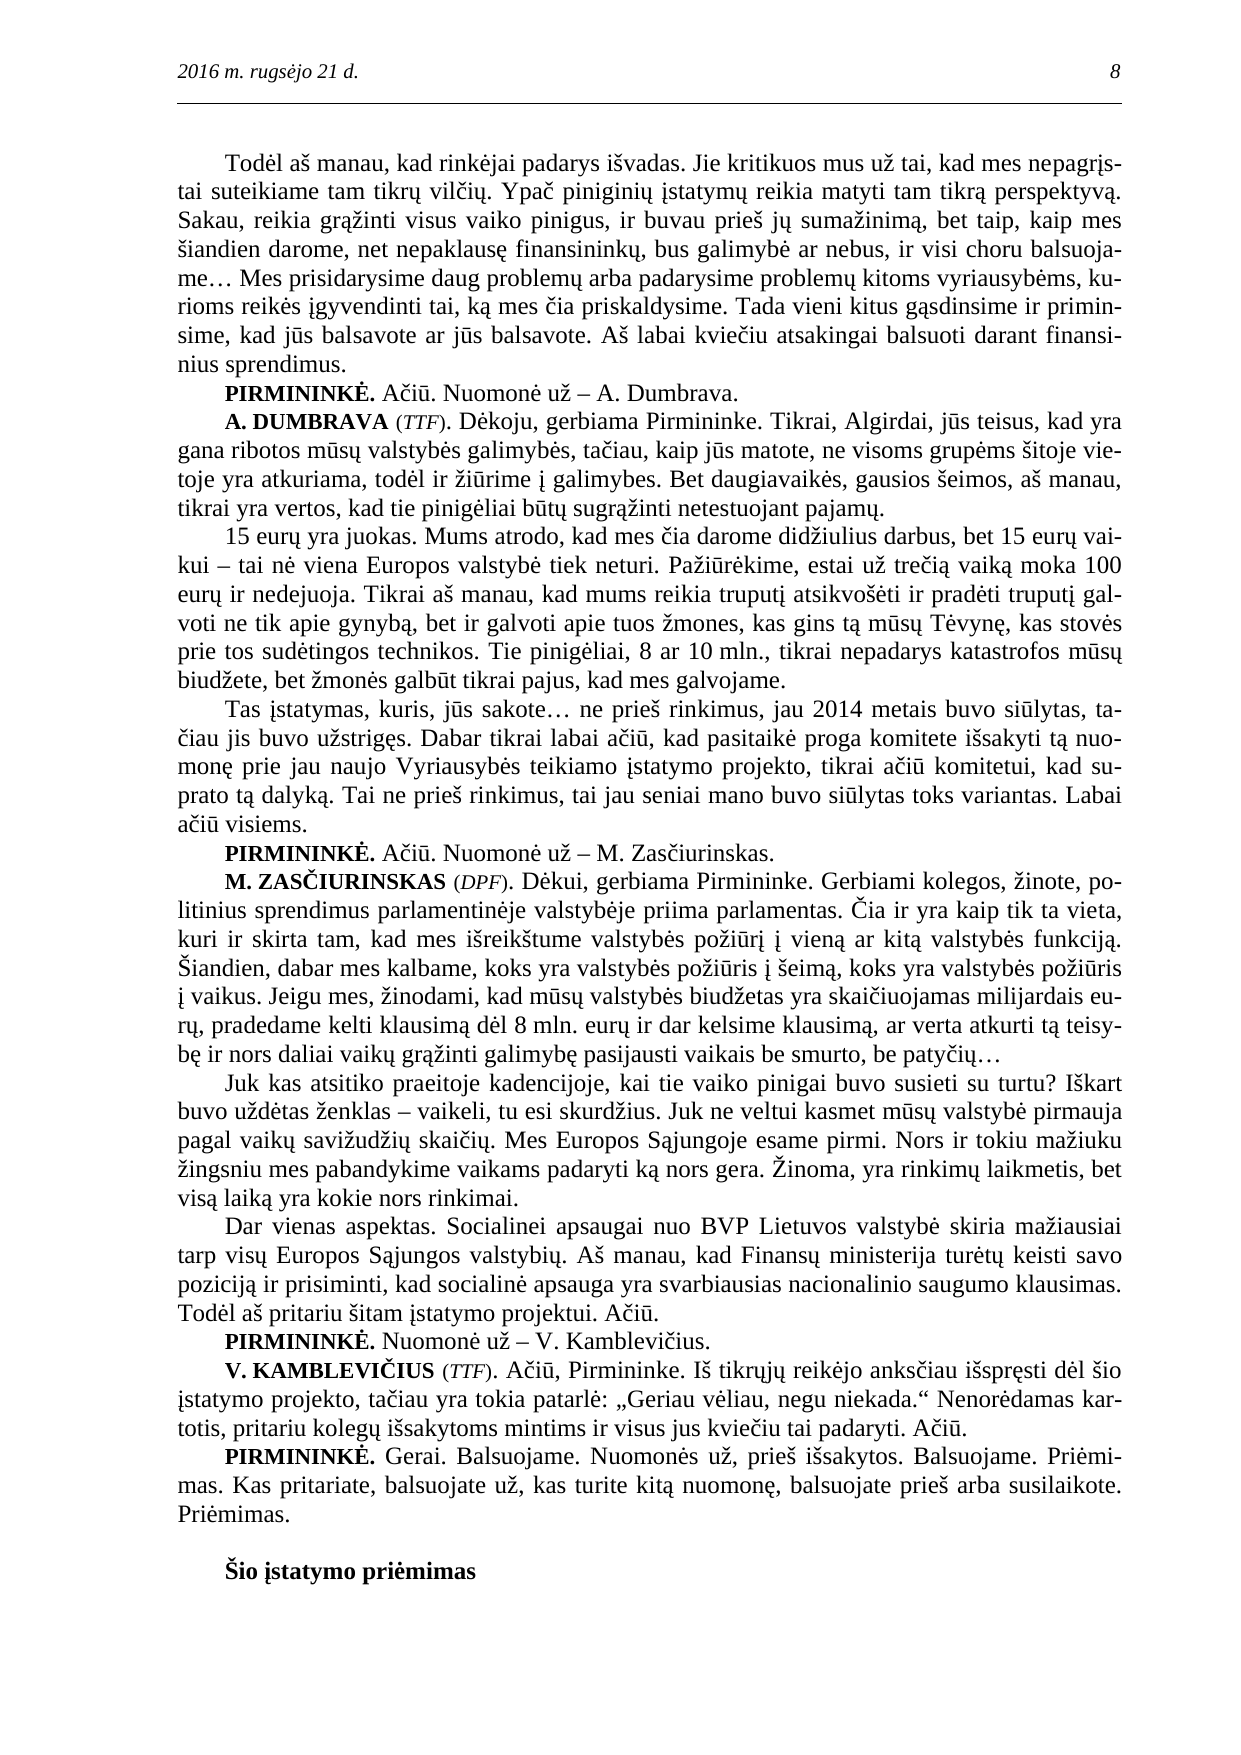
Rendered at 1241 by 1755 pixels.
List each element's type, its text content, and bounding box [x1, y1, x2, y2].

text Dar vie­nas as­pek­tas. So­cia­li­nei ap­sau­gai nuo BVP Lie­tu­vos vals­ty­bė ski­ria ma­žiau­siai tarp vi­sų Eu­ro­pos Są­jun­gos vals­ty­bių. Aš ma­nau, kad Fi­nan­sų mi­nis­te­ri­ja tu­rė­tų keis­ti sa­vo po­zi­ci­ją ir pri­si­min­ti, kad so­cia­li­nė ap­sau­ga yra svar­biau­sias na­cio­na­li­nio sau­gu­mo klau­si­mas. To­dėl aš pri­ta­riu ši­tam įsta­ty­mo pro­jek­tui. Ačiū. [177, 1211, 1122, 1326]
text Šio įsta­ty­mo pri­ėmi­mas [177, 1556, 1122, 1585]
text PIRMININKĖ. Ge­rai. Bal­suo­ja­me. Nuo­mo­nės už, prieš iš­sa­ky­tos. Bal­suo­ja­me. Pri­ėmi­mas. Kas pri­ta­ria­te, bal­suo­ja­te už, kas tu­ri­te ki­tą nuo­mo­nę, bal­suo­ja­te prieš ar­ba su­si­lai­ko­te. Pri­ėmi­mas. [177, 1441, 1122, 1528]
text A. DUMBRAVA (TTF). Dė­ko­ju, ger­bia­ma Pir­mi­nin­ke. Tik­rai, Al­gir­dai, jūs tei­sus, kad yra ga­na ri­bo­tos mū­sų vals­ty­bės ga­li­my­bės, ta­čiau, kaip jūs ma­to­te, ne vi­soms gru­pėms ši­to­je vie­to­je yra at­ku­ria­ma, to­dėl ir žiū­ri­me į ga­li­my­bes. Bet dau­gia­vai­kės, gau­sios šei­mos, aš ma­nau, tik­rai yra ver­tos, kad tie pi­ni­gė­liai bū­tų su­grą­žin­ti ne­tes­tuo­jant pa­ja­mų. [177, 406, 1122, 521]
text Juk kas at­si­ti­ko pra­ei­to­je ka­den­ci­jo­je, kai tie vai­ko pi­ni­gai bu­vo su­sie­ti su tur­tu? Iš­kart bu­vo už­dė­tas žen­klas – vai­ke­li, tu esi skur­džius. Juk ne vel­tui kas­met mū­sų vals­ty­bė pir­mau­ja pa­gal vai­kų sa­vi­žu­džių skai­čių. Mes Eu­ro­pos Są­jun­go­je esa­me pir­mi. Nors ir to­kiu ma­žiu­ku žings­niu mes pa­ban­dy­ki­me vai­kams pa­da­ry­ti ką nors ge­ra. Ži­no­ma, yra rin­ki­mų laik­me­tis, bet vi­są lai­ką yra ko­kie nors rin­ki­mai. [177, 1068, 1122, 1211]
text Tas įsta­ty­mas, ku­ris, jūs sa­ko­te… ne prieš rin­ki­mus, jau 2014 me­tais bu­vo siū­ly­tas, ta­čiau jis bu­vo už­stri­gęs. Da­bar tik­rai la­bai ačiū, kad pa­si­tai­kė pro­ga ko­mi­te­te iš­sa­ky­ti tą nuo­mo­nę prie jau nau­jo Vy­riau­sy­bės tei­kia­mo įsta­ty­mo pro­jek­to, tik­rai ačiū ko­mi­te­tui, kad su­prato tą da­ly­ką. Tai ne prieš rin­ki­mus, tai jau se­niai ma­no bu­vo siū­ly­tas toks va­rian­tas. La­bai ačiū vi­siems. [177, 694, 1122, 838]
text 15 eu­rų yra juo­kas. Mums at­ro­do, kad mes čia da­ro­me di­džiu­lius dar­bus, bet 15 eu­rų vai­kui – tai nė vie­na Eu­ro­pos vals­ty­bė tiek ne­tu­ri. Pa­žiū­rė­ki­me, es­tai už tre­čią vai­ką mo­ka 100 eu­rų ir ne­de­juo­ja. Tik­rai aš ma­nau, kad mums rei­kia tru­pu­tį at­si­kvo­šė­ti ir pra­dė­ti tru­pu­tį gal­vo­ti ne tik apie gy­ny­bą, bet ir gal­vo­ti apie tuos žmo­nes, kas gins tą mū­sų Tė­vy­nę, kas sto­vės prie tos su­dė­tin­gos tech­ni­kos. Tie pi­ni­gė­liai, 8 ar 10 mln., tik­rai ne­pa­da­rys ka­tast­ro­fos mū­sų biu­dže­te, bet žmo­nės gal­būt tik­rai pa­jus, kad mes gal­vo­ja­me. [177, 521, 1122, 694]
text PIRMININKĖ. Ačiū. Nuo­mo­nė už – M. Zas­čiu­rins­kas. [177, 838, 1122, 866]
text PIRMININKĖ. Ačiū. Nuo­mo­nė už – A. Dumb­ra­va. [177, 378, 1122, 406]
text To­dėl aš ma­nau, kad rin­kė­jai pa­da­rys iš­va­das. Jie kri­ti­kuos mus už tai, kad mes ne­pa­grįs­tai su­tei­kia­me tam tik­rų vil­čių. Ypač pi­ni­gi­nių įsta­ty­mų rei­kia ma­ty­ti tam tik­rą per­spek­ty­vą. Sa­kau, rei­kia grą­žin­ti vi­sus vai­ko pi­ni­gus, ir bu­vau prieš jų su­ma­ži­ni­mą, bet taip, kaip mes šian­dien da­ro­me, net ne­pa­klau­sę fi­nan­si­nin­kų, bus ga­li­my­bė ar ne­bus, ir vi­si cho­ru bal­suo­ja­me… Mes pri­si­da­ry­si­me daug pro­ble­mų ar­ba pa­da­ry­si­me pro­ble­mų ki­toms vy­riau­sy­bėms, ku­rioms rei­kės įgy­ven­din­ti tai, ką mes čia pri­skal­dy­si­me. Ta­da vie­ni ki­tus gąs­din­si­me ir pri­min­si­me, kad jūs bal­sa­vo­te ar jūs bal­sa­vo­te. Aš la­bai kvie­čiu at­sa­kin­gai bal­suo­ti da­rant fi­nan­si­nius spren­di­mus. [177, 148, 1122, 378]
text PIRMININKĖ. Nuo­mo­nė už – V. Kam­ble­vi­čius. [177, 1326, 1122, 1355]
text V. KAMBLEVIČIUS (TTF). Ačiū, Pir­mi­nin­ke. Iš tik­rų­jų rei­kė­jo anks­čiau iš­spręs­ti dėl šio įsta­ty­mo pro­jek­to, ta­čiau yra to­kia pa­tar­lė: „Ge­riau vė­liau, ne­gu nie­ka­da.“ Ne­no­rė­da­mas kar­to­tis, pri­ta­riu ko­le­gų iš­sa­ky­toms min­tims ir vi­sus jus kvie­čiu tai pa­da­ry­ti. Ačiū. [177, 1355, 1122, 1441]
text M. ZASČIURINSKAS (DPF). Dė­kui, ger­bia­ma Pir­mi­nin­ke. Ger­bia­mi ko­le­gos, ži­no­te, po­li­ti­nius spren­di­mus par­la­men­ti­nė­je vals­ty­bė­je pri­ima par­la­men­tas. Čia ir yra kaip tik ta vie­ta, ku­ri ir skir­ta tam, kad mes iš­reikš­tu­me vals­ty­bės po­žiū­rį į vie­ną ar ki­tą vals­ty­bės funk­ci­ją. Šian­dien, da­bar mes kal­ba­me, koks yra vals­ty­bės po­žiū­ris į šei­mą, koks yra vals­ty­bės po­žiū­ris į vai­kus. Jei­gu mes, ži­no­da­mi, kad mū­sų vals­ty­bės biu­dže­tas yra skai­čiuo­ja­mas mi­li­jar­dais eu­rų, pra­de­da­me kel­ti klau­si­mą dėl 8 mln. eu­rų ir dar kel­si­me klau­si­mą, ar ver­ta at­kur­ti tą tei­sy­bę ir nors da­liai vai­kų grą­žin­ti ga­li­my­bę pa­si­jaus­ti vai­kais be smur­to, be pa­ty­čių… [177, 866, 1122, 1068]
